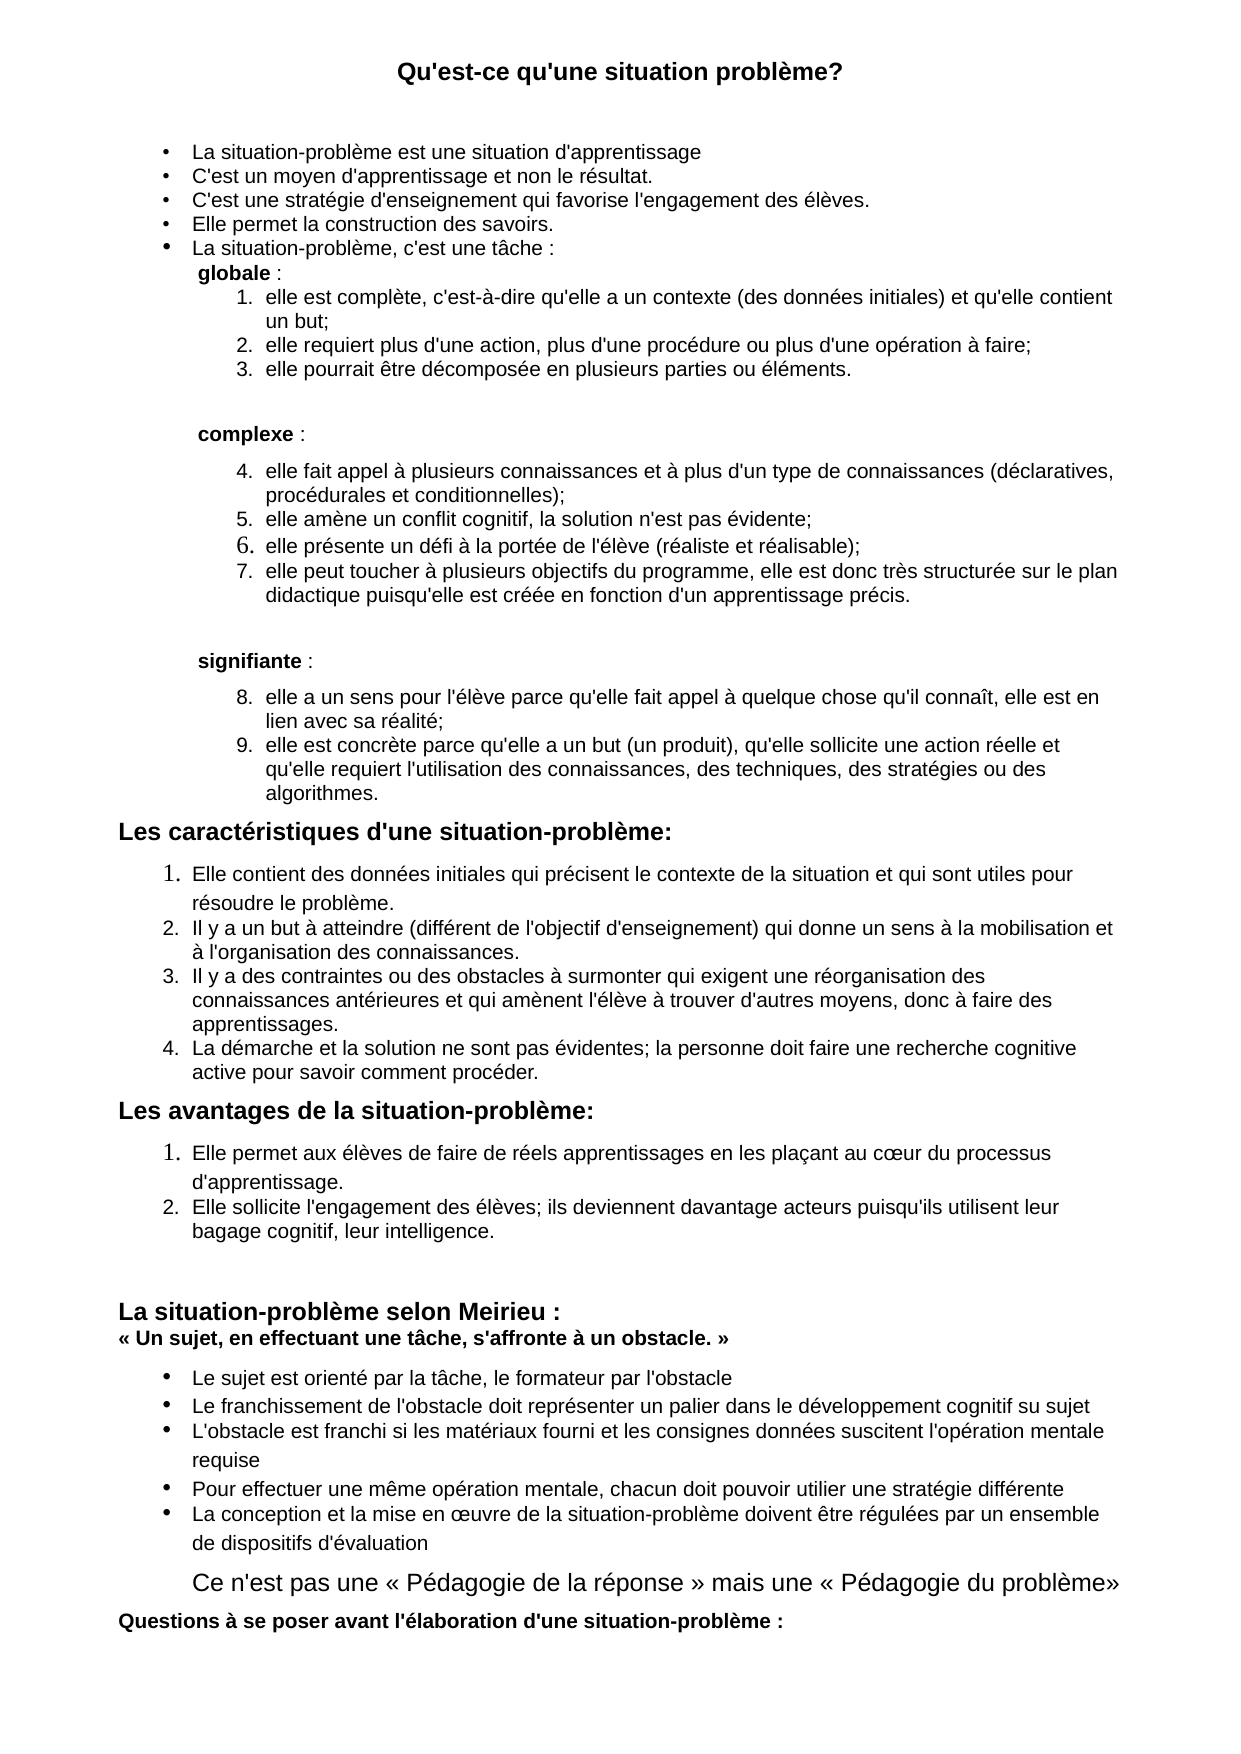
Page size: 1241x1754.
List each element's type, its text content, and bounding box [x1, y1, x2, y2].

list C'est un moyen d'apprentissage et non le résultat. [162, 164, 1122, 188]
text Les avantages de la situation-problème: [118, 1096, 1122, 1125]
list L'obstacle est franchi si les matériaux fourni et les consignes données suscitent l'opération mentale requise [162, 1419, 1122, 1473]
list elle présente un défi à la portée de l'élève (réaliste et réalisable); [236, 531, 1122, 559]
list elle est concrète parce qu'elle a un but (un produit), qu'elle sollicite une action réelle et qu'elle requiert l'utilisation des connaissances, des techniques, des stratégies ou des algorithmes. [236, 733, 1122, 805]
list Elle sollicite l'engagement des élèves; ils deviennent davantage acteurs puisqu'ils utilisent leur bagage cognitif, leur intelligence. [162, 1195, 1122, 1243]
list elle a un sens pour l'élève parce qu'elle fait appel à quelque chose qu'il connaît, elle est en lien avec sa réalité; [236, 685, 1122, 733]
list Pour effectuer une même opération mentale, chacun doit pouvoir utilier une stratégie différente [162, 1473, 1122, 1502]
list Elle permet aux élèves de faire de réels apprentissages en les plaçant au cœur du processus d'apprentissage. [162, 1137, 1122, 1195]
list La conception et la mise en œuvre de la situation-problème doivent être régulées par un ensemble de dispositifs d'évaluation [162, 1502, 1122, 1556]
list elle fait appel à plusieurs connaissances et à plus d'un type de connaissances (déclaratives, procédurales et conditionnelles); [236, 459, 1122, 507]
list La démarche et la solution ne sont pas évidentes; la personne doit faire une recherche cognitive active pour savoir comment procéder. [162, 1036, 1122, 1084]
text La situation-problème selon Meirieu : « Un sujet, en effectuant une tâche, s'affronte à un obstacle. » [118, 1297, 1122, 1349]
list La situation-problème est une situation d'apprentissage [162, 140, 1122, 164]
text Qu'est-ce qu'une situation problème? [118, 57, 1122, 86]
list elle peut toucher à plusieurs objectifs du programme, elle est donc très structurée sur le plan didactique puisqu'elle est créée en fonction d'un apprentissage précis. [236, 559, 1122, 607]
list C'est une stratégie d'enseignement qui favorise l'engagement des élèves. [162, 188, 1122, 212]
list La situation-problème, c'est une tâche : globale : [162, 236, 1122, 285]
list complexe : [162, 393, 1122, 446]
list Le sujet est orienté par la tâche, le formateur par l'obstacle [162, 1362, 1122, 1391]
list signifiante : [162, 620, 1122, 672]
list Ce n'est pas une « Pédagogie de la réponse » mais une « Pédagogie du problème» [162, 1568, 1122, 1597]
list elle pourrait être décomposée en plusieurs parties ou éléments. [236, 357, 1122, 381]
list Elle contient des données initiales qui précisent le contexte de la situation et qui sont utiles pour résoudre le problème. [162, 858, 1122, 916]
list elle est complète, c'est-à-dire qu'elle a un contexte (des données initiales) et qu'elle contient un but; [236, 285, 1122, 333]
list Il y a un but à atteindre (différent de l'objectif d'enseignement) qui donne un sens à la mobilisation et à l'organisation des connaissances. [162, 916, 1122, 964]
list elle requiert plus d'une action, plus d'une procédure ou plus d'une opération à faire; [236, 333, 1122, 357]
text Les caractéristiques d'une situation-problème: [118, 817, 1122, 846]
list Elle permet la construction des savoirs. [162, 212, 1122, 236]
list Le franchissement de l'obstacle doit représenter un palier dans le développement cognitif su sujet [162, 1391, 1122, 1419]
list Il y a des contraintes ou des obstacles à surmonter qui exigent une réorganisation des connaissances antérieures et qui amènent l'élève à trouver d'autres moyens, donc à faire des apprentissages. [162, 964, 1122, 1036]
list elle amène un conflit cognitif, la solution n'est pas évidente; [236, 507, 1122, 531]
text Questions à se poser avant l'élaboration d'une situation-problème : [118, 1609, 1122, 1633]
